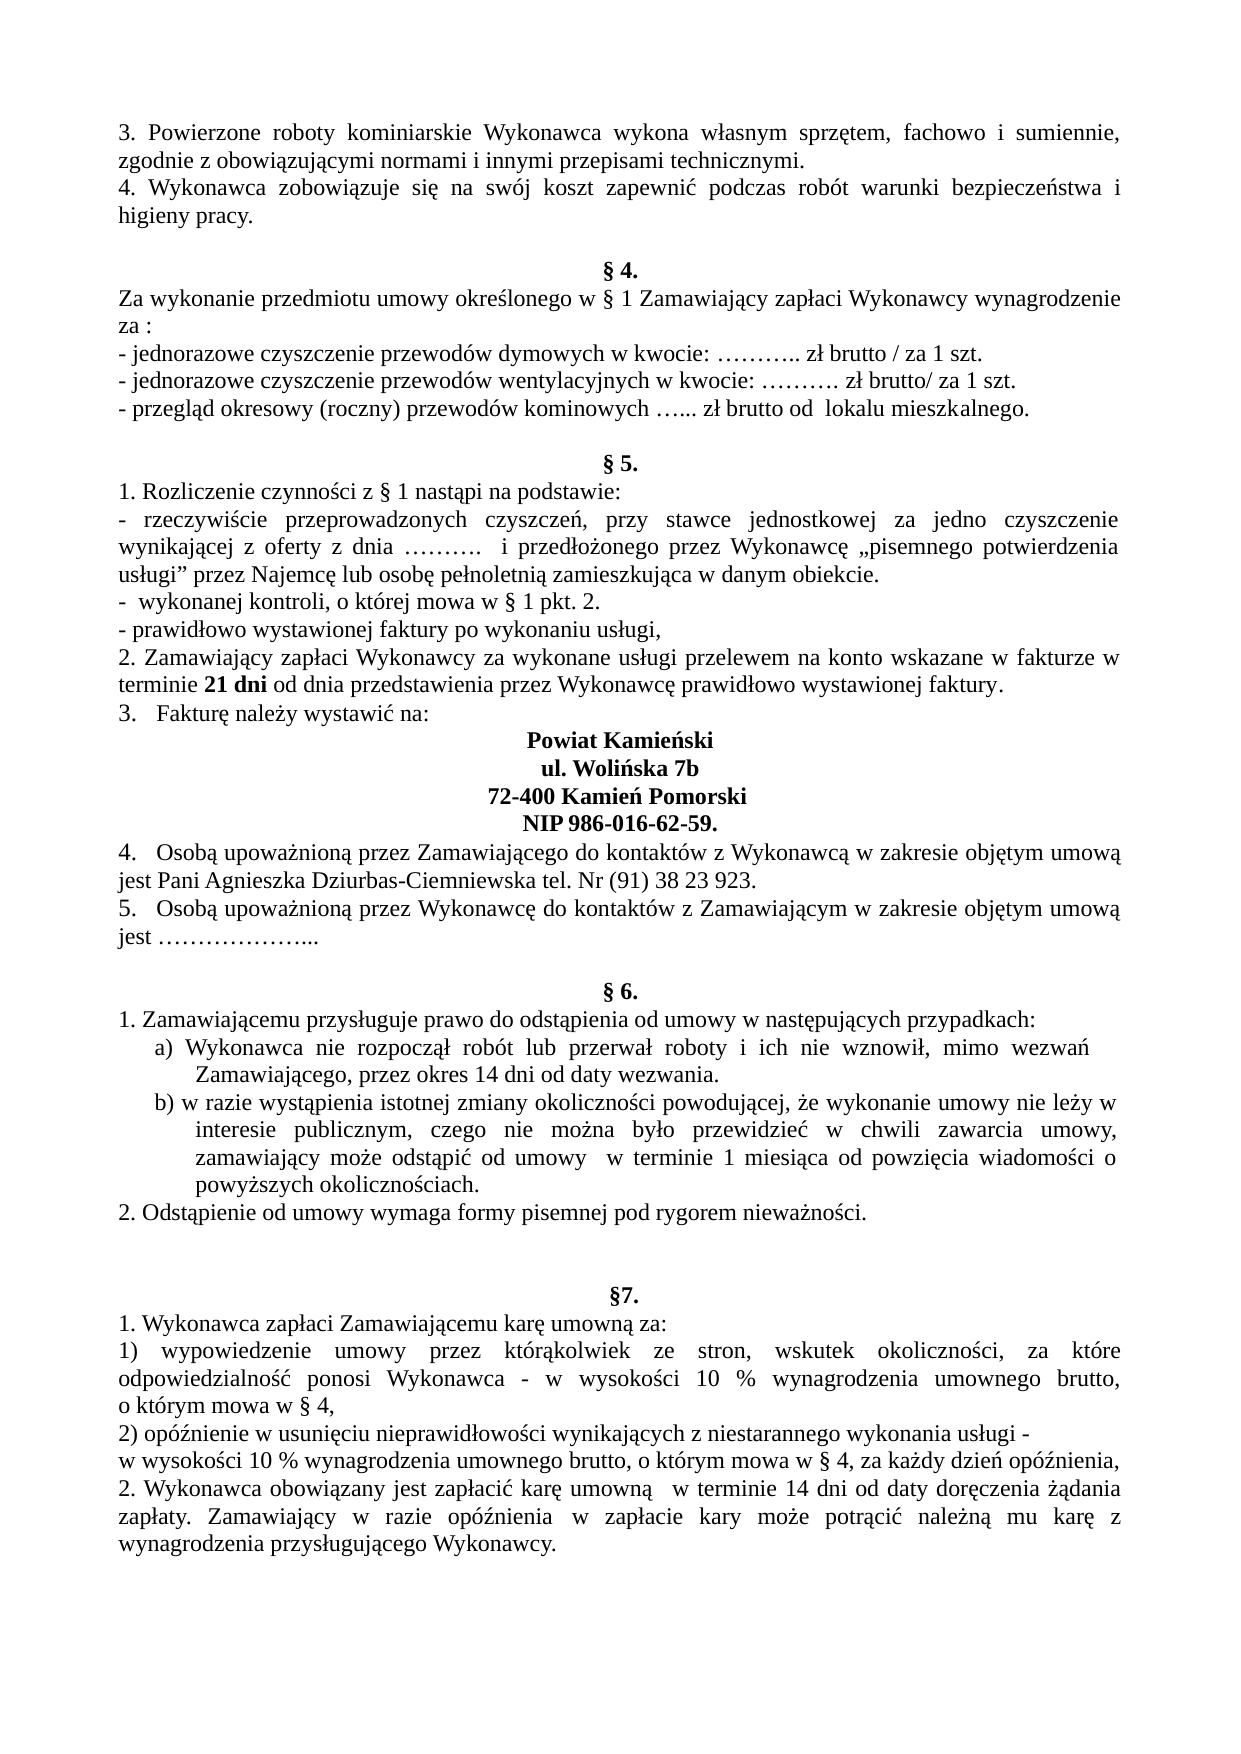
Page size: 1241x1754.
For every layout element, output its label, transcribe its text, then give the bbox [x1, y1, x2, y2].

list 72-400 Kamień Pomorski [118, 782, 1122, 809]
text 1. Zamawiającemu przysługuje prawo do odstąpienia od umowy w następujących przypadkach: [118, 1005, 1122, 1032]
text 3. Powierzone roboty kominiarskie Wykonawca wykona własnym sprzętem, fachowo i sumiennie, zgodnie z obowiązującymi normami i innymi przepisami technicznymi. [118, 118, 1122, 173]
list Fakturę należy wystawić na: [118, 698, 1122, 727]
text 2. Zamawiający zapłaci Wykonawcy za wykonane usługi przelewem na konto wskazane w fakturze w terminie 21 dni od dnia przedstawienia przez Wykonawcę prawidłowo wystawionej faktury. [118, 643, 1122, 698]
text - wykonanej kontroli, o której mowa w § 1 pkt. 2. [118, 587, 1120, 615]
list 2) opóźnienie w usunięciu nieprawidłowości wynikających z niestarannego wykonania usługi - w wysokości 10 % wynagrodzenia umownego brutto, o którym mowa w § 4, za każdy dzień opóźnienia, [118, 1419, 1122, 1474]
list Osobą upoważnioną przez Zamawiającego do kontaktów z Wykonawcą w zakresie objętym umową jest Pani Agnieszka Dziurbas-Ciemniewska tel. Nr (91) 38 23 923. [118, 837, 1122, 893]
text §7. [573, 1281, 1122, 1308]
list 1) wypowiedzenie umowy przez którąkolwiek ze stron, wskutek okoliczności, za które odpowiedzialność ponosi Wykonawca - w wysokości 10 % wynagrodzenia umownego brutto, o którym mowa w § 4, [118, 1336, 1122, 1419]
list ul. Wolińska 7b [118, 754, 1122, 782]
text Za wykonanie przedmiotu umowy określonego w § 1 Zamawiający zapłaci Wykonawcy wynagrodzenie za : [118, 284, 1122, 339]
text - rzeczywiście przeprowadzonych czyszczeń, przy stawce jednostkowej za jedno czyszczenie wynikającej z oferty z dnia ………. i przedłożonego przez Wykonawcę „pisemnego potwierdzenia usługi” przez Najemcę lub osobę pełnoletnią zamieszkująca w danym obiekcie. [118, 504, 1120, 587]
text a) Wykonawca nie rozpoczął robót lub przerwał roboty i ich nie wznowił, mimo wezwań Zamawiającego, przez okres 14 dni od daty wezwania. [154, 1032, 1091, 1088]
text - jednorazowe czyszczenie przewodów wentylacyjnych w kwocie: ………. zł brutto/ za 1 szt. [118, 367, 1122, 394]
text - przegląd okresowy (roczny) przewodów kominowych …... zł brutto od lokalu mieszkalnego. [118, 394, 1122, 422]
text b) w razie wystąpienia istotnej zmiany okoliczności powodującej, że wykonanie umowy nie leży w interesie publicznym, czego nie można było przewidzieć w chwili zawarcia umowy, zamawiający może odstąpić od umowy w terminie 1 miesiąca od powzięcia wiadomości o powyższych okolicznościach. [154, 1088, 1118, 1198]
text § 4. [118, 256, 1122, 284]
text § 5. [118, 449, 1122, 477]
text - prawidłowo wystawionej faktury po wykonaniu usługi, [118, 615, 1120, 643]
list Powiat Kamieński [118, 727, 1122, 754]
list Osobą upoważnioną przez Wykonawcę do kontaktów z Zamawiającym w zakresie objętym umową jest ………………... [118, 893, 1122, 950]
list NIP 986-016-62-59. [118, 809, 1122, 837]
text 1. Rozliczenie czynności z § 1 nastąpi na podstawie: [118, 477, 1120, 504]
text 2. Odstąpienie od umowy wymaga formy pisemnej pod rygorem nieważności. [118, 1198, 1122, 1226]
text § 6. [118, 977, 1122, 1005]
list 1. Wykonawca zapłaci Zamawiającemu karę umowną za: [118, 1308, 1122, 1336]
text - jednorazowe czyszczenie przewodów dymowych w kwocie: ……….. zł brutto / za 1 szt. [118, 339, 1122, 367]
list 2. Wykonawca obowiązany jest zapłacić karę umowną w terminie 14 dni od daty doręczenia żądania zapłaty. Zamawiający w razie opóźnienia w zapłacie kary może potrącić należną mu karę z wynagrodzenia przysługującego Wykonawcy. [118, 1474, 1122, 1557]
text 4. Wykonawca zobowiązuje się na swój koszt zapewnić podczas robót warunki bezpieczeństwa i higieny pracy. [118, 173, 1122, 228]
